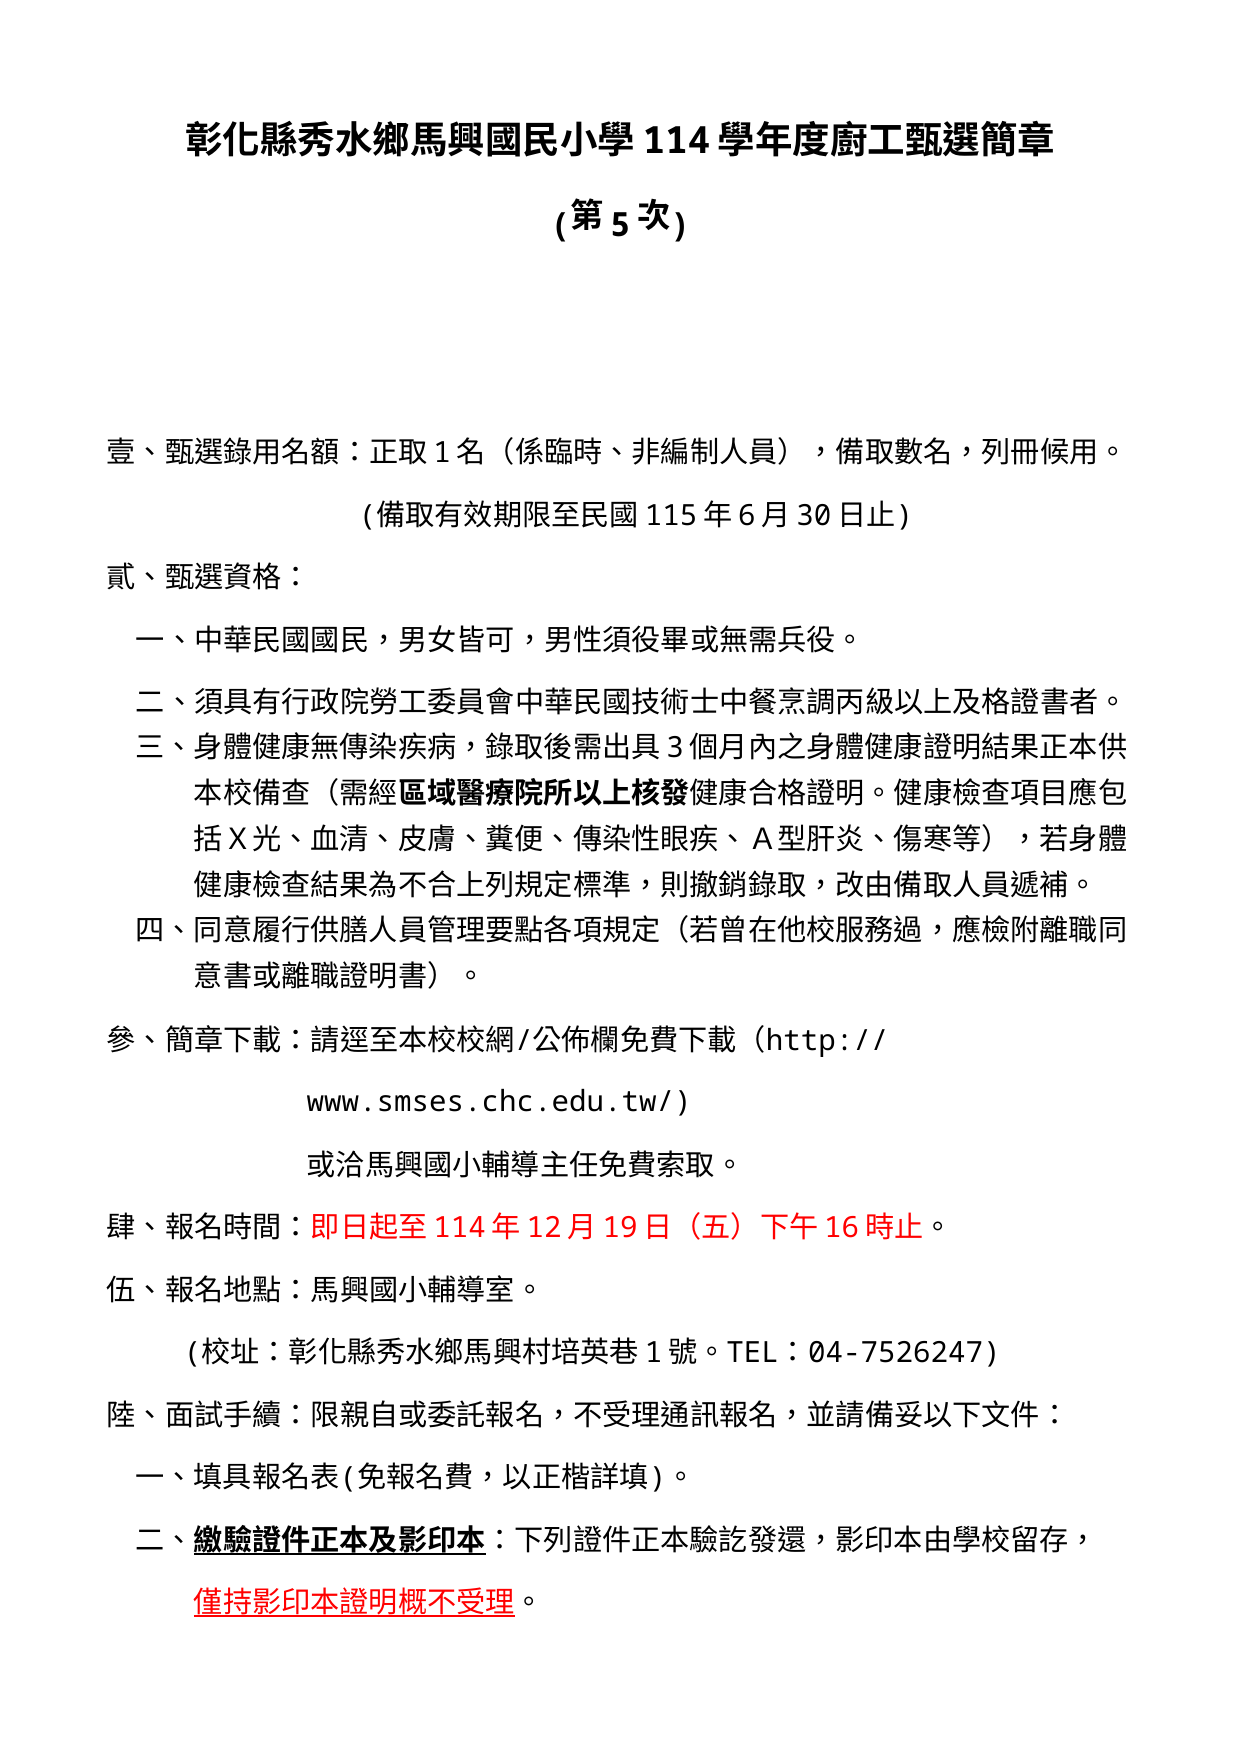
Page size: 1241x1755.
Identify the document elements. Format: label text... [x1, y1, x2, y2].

text 三、身體健康無傳染疾病，錄取後需出具3個月內之身體健康證明結果正本供本校備查（需經區域醫療院所以上核發健康合格證明。健康檢查項目應包括Ｘ光、血清、皮膚、糞便、傳染性眼疾、Ａ型肝炎、傷寒等），若身體健康檢查結果為不合上列規定標準，則撤銷錄取，改由備取人員遞補。 [135, 721, 1134, 904]
text 四、同意履行供膳人員管理要點各項規定（若曾在他校服務過，應檢附離職同意書或離職證明書）。 [135, 904, 1134, 996]
text 二、須具有行政院勞工委員會中華民國技術士中餐烹調丙級以上及格證書者。 [106, 658, 1134, 721]
subtitle 貳、甄選資格： [106, 533, 1134, 596]
text 二、繳驗證件正本及影印本：下列證件正本驗訖發還，影印本由學校留存， 僅持影印本證明概不受理。 [135, 1496, 1134, 1621]
subtitle 陸、面試手續：限親自或委託報名，不受理通訊報名，並請備妥以下文件： [106, 1371, 1134, 1433]
text 一、填具報名表(免報名費，以正楷詳填)。 [135, 1433, 1134, 1496]
subtitle (第5次) [106, 158, 1134, 408]
subtitle 壹、甄選錄用名額：正取1名（係臨時、非編制人員），備取數名，列冊候用。 (備取有效期限至民國115年6月30日止) [106, 408, 1134, 533]
subtitle 參、簡章下載：請逕至本校校網/公佈欄免費下載（http://www.smses.chc.edu.tw/) 或洽馬興國小輔導主任免費索取。 [106, 996, 1134, 1183]
subtitle 伍、報名地點：馬興國小輔導室。 (校址：彰化縣秀水鄉馬興村培英巷1號。TEL：04-7526247) [106, 1246, 1134, 1371]
subtitle 肆、報名時間：即日起至114年12月19日（五）下午16時止。 [106, 1183, 1134, 1246]
text 一、中華民國國民，男女皆可，男性須役畢或無需兵役。 [106, 596, 1134, 658]
subtitle 彰化縣秀水鄉馬興國民小學114學年度廚工甄選簡章 [106, 96, 1134, 158]
